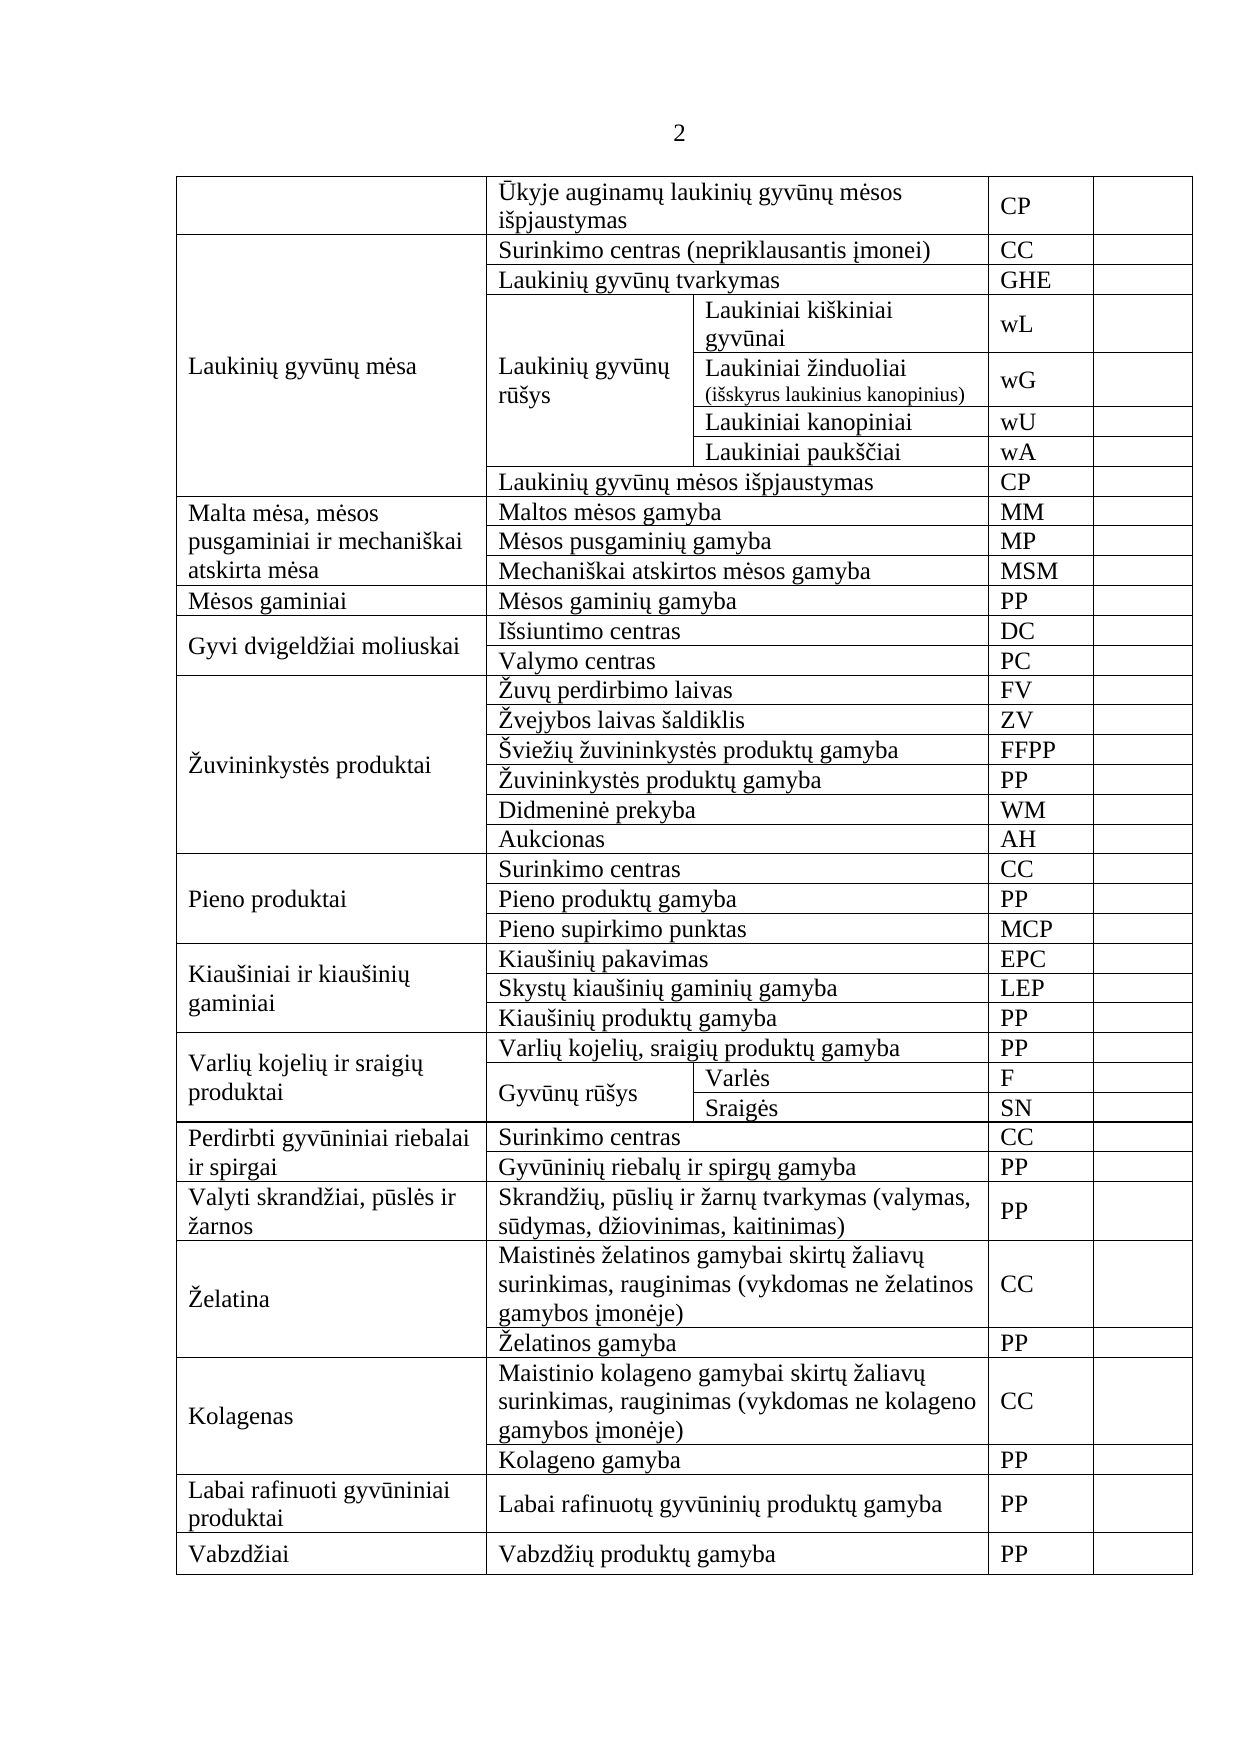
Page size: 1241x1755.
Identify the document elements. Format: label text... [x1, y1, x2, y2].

table_cell wL [989, 295, 1093, 352]
table_cell PP [989, 1152, 1093, 1181]
table_cell Mėsos gaminiai [177, 586, 486, 615]
table_cell Mėsos pusgaminių gamyba [487, 526, 988, 555]
table_cell Ūkyje auginamų laukinių gyvūnų mėsos išpjaustymas [487, 177, 988, 234]
table_cell MCP [989, 914, 1093, 943]
table_cell Želatina [177, 1241, 486, 1357]
table_cell Maistinės želatinos gamybai skirtų žaliavų surinkimas, rauginimas (vykdomas ne želatinos gamybos įmonėje) [487, 1241, 988, 1327]
table_cell Aukcionas [487, 825, 988, 853]
table_cell [1094, 735, 1192, 764]
table_cell Žuvininkystės produktų gamyba [487, 765, 988, 794]
table_cell FFPP [989, 735, 1093, 764]
table_cell Išsiuntimo centras [487, 616, 988, 645]
table_cell [1094, 974, 1192, 1002]
table_cell PP [989, 765, 1093, 794]
table_cell Pieno produktai [177, 854, 486, 943]
table_cell Maltos mėsos gamyba [487, 497, 988, 525]
table_cell [1094, 765, 1192, 794]
table_cell MM [989, 497, 1093, 525]
table_cell Kolageno gamyba [487, 1445, 988, 1474]
table_cell [1094, 1445, 1192, 1474]
table_cell WM [989, 795, 1093, 823]
table_cell EPC [989, 944, 1093, 972]
table_cell [177, 177, 486, 234]
table_cell PP [989, 1033, 1093, 1062]
table_cell PP [989, 1328, 1093, 1357]
table_cell PP [989, 884, 1093, 913]
table_cell [1094, 497, 1192, 525]
table_cell [1094, 854, 1192, 883]
table_cell [1094, 646, 1192, 674]
table_cell [1094, 1533, 1192, 1573]
table_cell MP [989, 526, 1093, 555]
table_cell [1094, 1093, 1192, 1121]
table_cell SN [989, 1093, 1093, 1121]
table_cell CC [989, 235, 1093, 264]
table_cell [1094, 586, 1192, 615]
table_cell [1094, 1152, 1192, 1181]
table_cell ZV [989, 705, 1093, 734]
table_cell [1094, 914, 1192, 943]
table_cell Labai rafinuoti gyvūniniai produktai [177, 1475, 486, 1532]
table_cell Mechaniškai atskirtos mėsos gamyba [487, 556, 988, 585]
table_cell Kiaušinių pakavimas [487, 944, 988, 972]
table_cell [1094, 884, 1192, 913]
table_cell PP [989, 586, 1093, 615]
table_cell [1094, 177, 1192, 234]
table_cell wG [989, 353, 1093, 406]
table_cell CP [989, 467, 1093, 496]
table_cell [1094, 795, 1192, 823]
table_cell Šviežių žuvininkystės produktų gamyba [487, 735, 988, 764]
table_cell [1094, 1033, 1192, 1062]
table_cell MSM [989, 556, 1093, 585]
table_cell Surinkimo centras (nepriklausantis įmonei) [487, 235, 988, 264]
table_cell Laukinių gyvūnų mėsos išpjaustymas [487, 467, 988, 496]
table_cell PP [989, 1533, 1093, 1573]
table_cell Žvejybos laivas šaldiklis [487, 705, 988, 734]
table_cell Varlių kojelių ir sraigių produktai [177, 1033, 486, 1121]
table_cell F [989, 1063, 1093, 1092]
table_cell [1094, 1475, 1192, 1532]
table_cell Gyvūnų rūšys [487, 1063, 693, 1121]
table_cell Surinkimo centras [487, 854, 988, 883]
table_cell Mėsos gaminių gamyba [487, 586, 988, 615]
table_cell Vabzdžiai [177, 1533, 486, 1573]
table_cell Valyti skrandžiai, pūslės ir žarnos [177, 1182, 486, 1239]
table_cell [1094, 407, 1192, 436]
table_cell Kolagenas [177, 1358, 486, 1474]
table_cell Pieno produktų gamyba [487, 884, 988, 913]
table_cell Varlės [694, 1063, 988, 1092]
table_cell Kiaušiniai ir kiaušinių gaminiai [177, 944, 486, 1032]
table_cell Maistinio kolageno gamybai skirtų žaliavų surinkimas, rauginimas (vykdomas ne kolageno gamybos įmonėje) [487, 1358, 988, 1444]
table_cell Laukiniai paukščiai [694, 437, 988, 466]
table_cell Didmeninė prekyba [487, 795, 988, 823]
table_cell [1094, 526, 1192, 555]
table_cell PP [989, 1182, 1093, 1239]
table_cell Valymo centras [487, 646, 988, 674]
table_cell Pieno supirkimo punktas [487, 914, 988, 943]
table_cell DC [989, 616, 1093, 645]
table_cell Laukiniai kiškiniai gyvūnai [694, 295, 988, 352]
table_cell CC [989, 1123, 1093, 1151]
table_cell [1094, 265, 1192, 294]
table_cell [1094, 944, 1192, 972]
table_cell Laukiniai žinduoliai (išskyrus laukinius kanopinius) [694, 353, 988, 406]
table_cell Skystų kiaušinių gaminių gamyba [487, 974, 988, 1002]
table_cell [1094, 467, 1192, 496]
table_cell PP [989, 1475, 1093, 1532]
table_cell [1094, 1063, 1192, 1092]
table_cell wU [989, 407, 1093, 436]
table_cell [1094, 353, 1192, 406]
table_cell FV [989, 676, 1093, 704]
table_cell PP [989, 1003, 1093, 1032]
table_cell [1094, 1003, 1192, 1032]
table_cell Laukinių gyvūnų rūšys [487, 295, 693, 466]
table_cell Varlių kojelių, sraigių produktų gamyba [487, 1033, 988, 1062]
table_cell Sraigės [694, 1093, 988, 1121]
table_cell Malta mėsa, mėsos pusgaminiai ir mechaniškai atskirta mėsa [177, 497, 486, 585]
table_cell wA [989, 437, 1093, 466]
table_cell [1094, 437, 1192, 466]
table_cell Laukiniai kanopiniai [694, 407, 988, 436]
table_cell PC [989, 646, 1093, 674]
table_cell Želatinos gamyba [487, 1328, 988, 1357]
table_cell Žuvų perdirbimo laivas [487, 676, 988, 704]
table_cell [1094, 1358, 1192, 1444]
table_cell Labai rafinuotų gyvūninių produktų gamyba [487, 1475, 988, 1532]
table_cell Gyvi dvigeldžiai moliuskai [177, 616, 486, 674]
table_cell [1094, 556, 1192, 585]
table_cell Laukinių gyvūnų mėsa [177, 235, 486, 496]
table_cell Žuvininkystės produktai [177, 676, 486, 853]
table_cell [1094, 676, 1192, 704]
table_cell GHE [989, 265, 1093, 294]
table_cell [1094, 705, 1192, 734]
table_cell PP [989, 1445, 1093, 1474]
table_cell Kiaušinių produktų gamyba [487, 1003, 988, 1032]
table_cell LEP [989, 974, 1093, 1002]
table_cell [1094, 825, 1192, 853]
table_cell Gyvūninių riebalų ir spirgų gamyba [487, 1152, 988, 1181]
table_cell [1094, 295, 1192, 352]
table_cell Surinkimo centras [487, 1123, 988, 1151]
table_cell Perdirbti gyvūniniai riebalai ir spirgai [177, 1123, 486, 1181]
table_cell [1094, 616, 1192, 645]
table_cell Skrandžių, pūslių ir žarnų tvarkymas (valymas, sūdymas, džiovinimas, kaitinimas) [487, 1182, 988, 1239]
table_cell [1094, 1123, 1192, 1151]
table_cell [1094, 235, 1192, 264]
table_cell Vabzdžių produktų gamyba [487, 1533, 988, 1573]
table_cell AH [989, 825, 1093, 853]
table_cell [1094, 1241, 1192, 1327]
table_cell CP [989, 177, 1093, 234]
table_cell CC [989, 1358, 1093, 1444]
table_cell CC [989, 1241, 1093, 1327]
table_cell [1094, 1328, 1192, 1357]
table_cell Laukinių gyvūnų tvarkymas [487, 265, 988, 294]
table_cell CC [989, 854, 1093, 883]
table_cell [1094, 1182, 1192, 1239]
